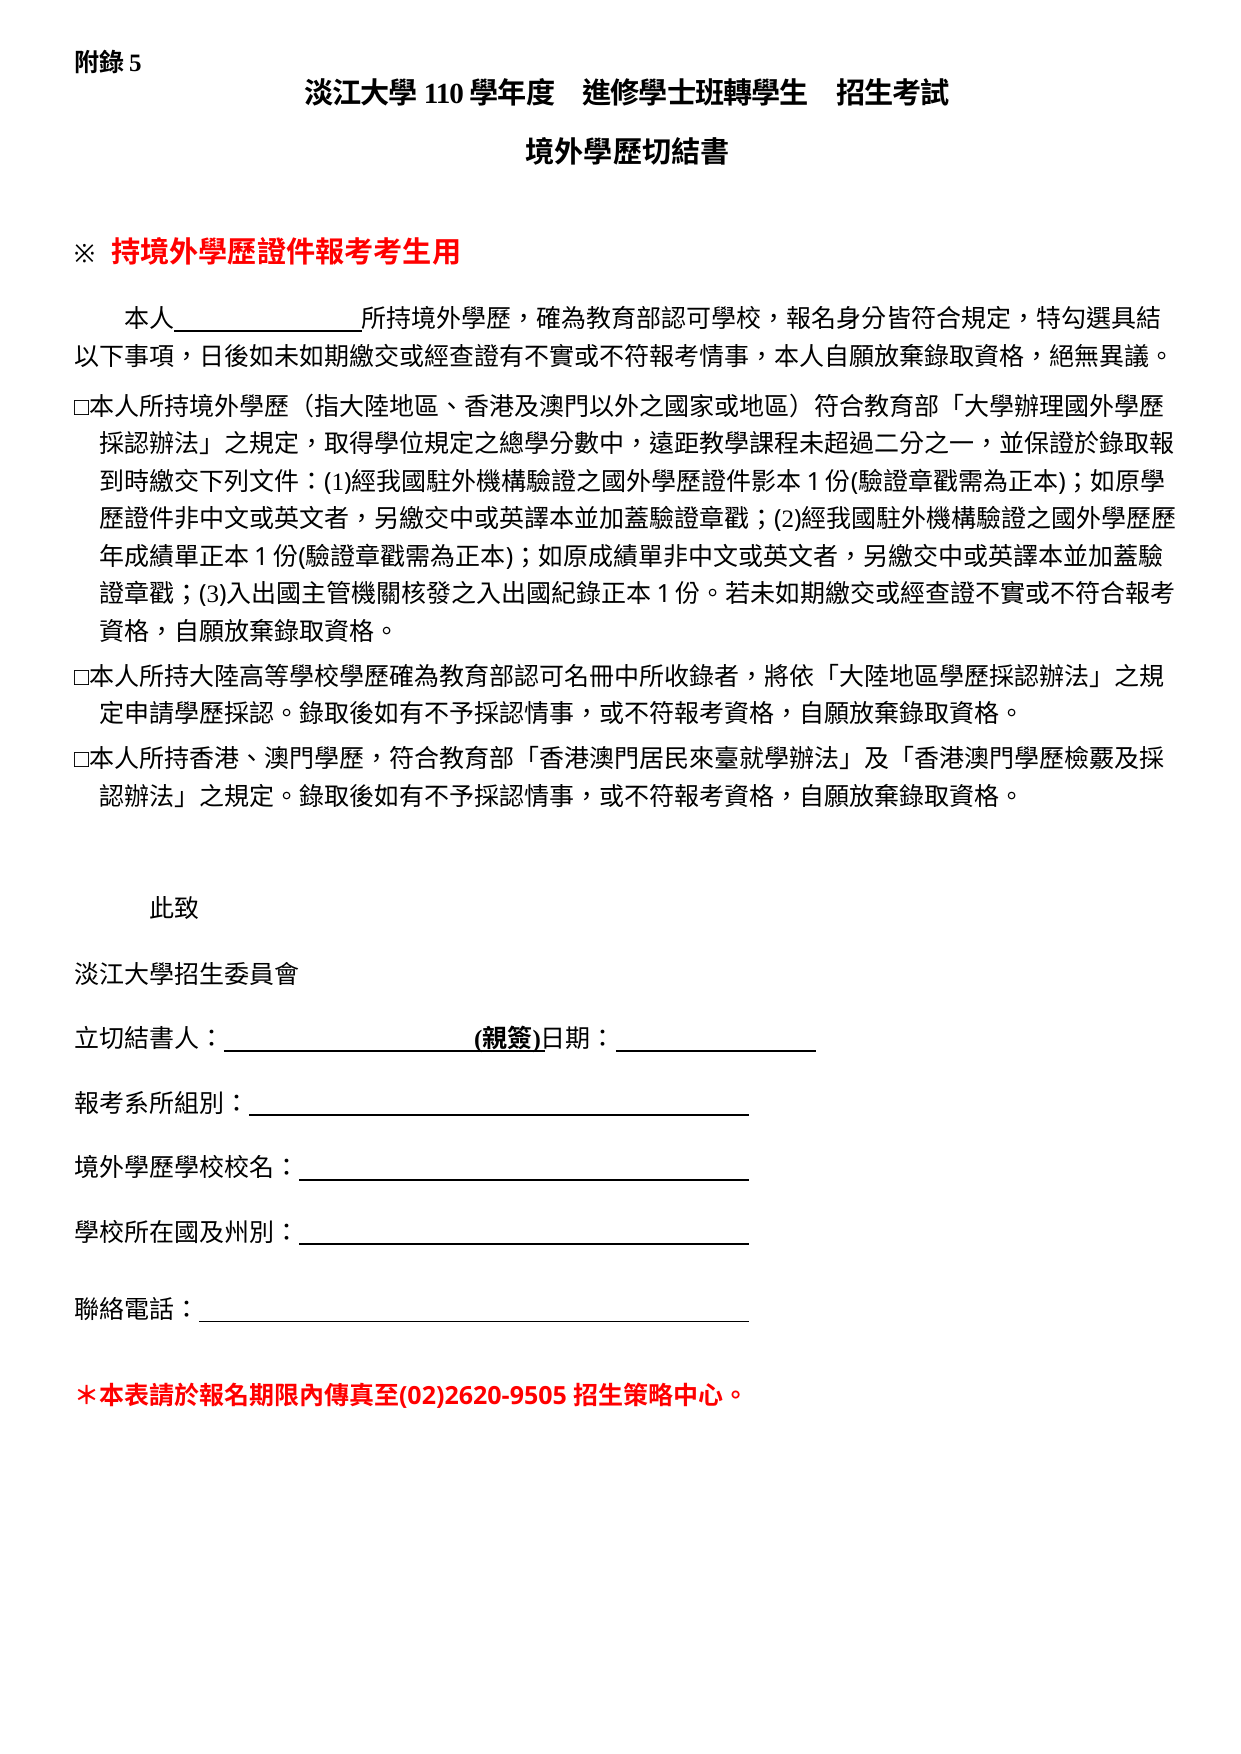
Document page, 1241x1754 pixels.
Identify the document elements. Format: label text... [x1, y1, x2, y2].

list 持境外學歷證件報考考生用 [74, 239, 1181, 268]
text 學校所在國及州別： [74, 1197, 1181, 1249]
text □本人所持境外學歷（指大陸地區、香港及澳門以外之國家或地區）符合教育部「大學辦理國外學歷採認辦法」之規定，取得學位規定之總學分數中，遠距教學課程未超過二分之一，並保證於錄取報到時繳交下列文件：(1)經我國駐外機構驗證之國外學歷證件影本1份(驗證章戳需為正本)；如原學歷證件非中文或英文者，另繳交中或英譯本並加蓋驗證章戳；(2)經我國駐外機構驗證之國外學歷歷年成績單正本1份(驗證章戳需為正本)；如原成績單非中文或英文者，另繳交中或英譯本並加蓋驗證章戳；(3)入出國主管機關核發之入出國紀錄正本1份。若未如期繳交或經查證不實或不符合報考資格，自願放棄錄取資格。 [74, 385, 1181, 648]
text 立切結書人： (親簽)日期： [74, 1003, 1181, 1055]
text 附錄5 [74, 41, 1181, 79]
text 此致 [74, 884, 1181, 926]
text □本人所持大陸高等學校學歷確為教育部認可名冊中所收錄者，將依「大陸地區學歷採認辦法」之規定申請學歷採認。錄取後如有不予採認情事，或不符報考資格，自願放棄錄取資格。 [74, 655, 1181, 730]
text ＊本表請於報名期限內傳真至(02)2620-9505 招生策略中心。 [74, 1379, 1181, 1411]
text 淡江大學招生委員會 [74, 938, 1181, 990]
text 境外學歷學校校名： [74, 1132, 1181, 1184]
text 聯絡電話： [74, 1274, 1181, 1326]
text 境外學歷切結書 [74, 139, 1181, 168]
text 報考系所組別： [74, 1067, 1181, 1119]
text 本人 所持境外學歷，確為教育部認可學校，報名身分皆符合規定，特勾選具結以下事項，日後如未如期繳交或經查證有不實或不符報考情事，本人自願放棄錄取資格，絕無異議。 [74, 298, 1181, 373]
text 淡江大學110學年度 進修學士班轉學生 招生考試 [74, 79, 1181, 110]
text □本人所持香港、澳門學歷，符合教育部「香港澳門居民來臺就學辦法」及「香港澳門學歷檢覈及採認辦法」之規定。錄取後如有不予採認情事，或不符報考資格，自願放棄錄取資格。 [74, 738, 1181, 813]
